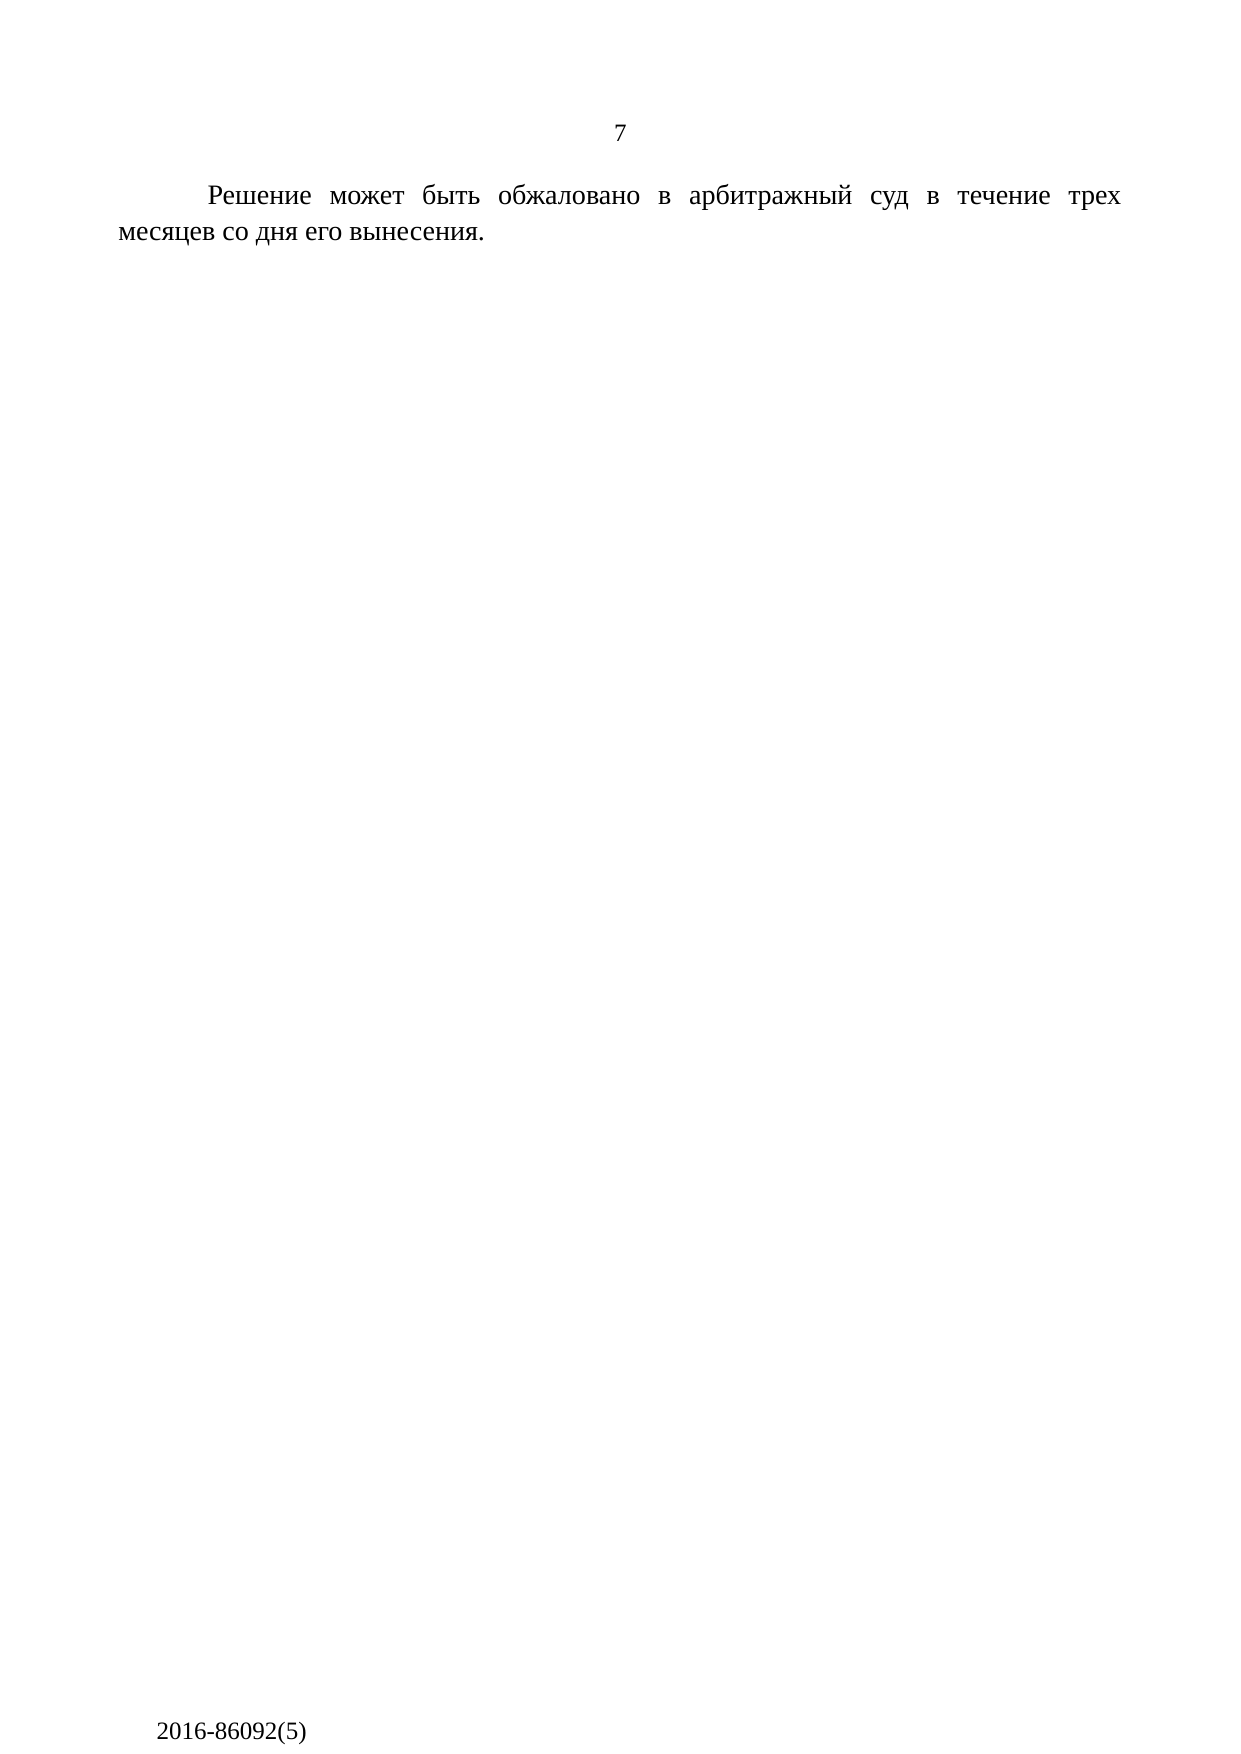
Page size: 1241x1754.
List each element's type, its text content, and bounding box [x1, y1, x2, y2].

text Решение может быть обжаловано в арбитражный суд в течение трех месяцев со дня его вынесения. [118, 176, 1122, 247]
